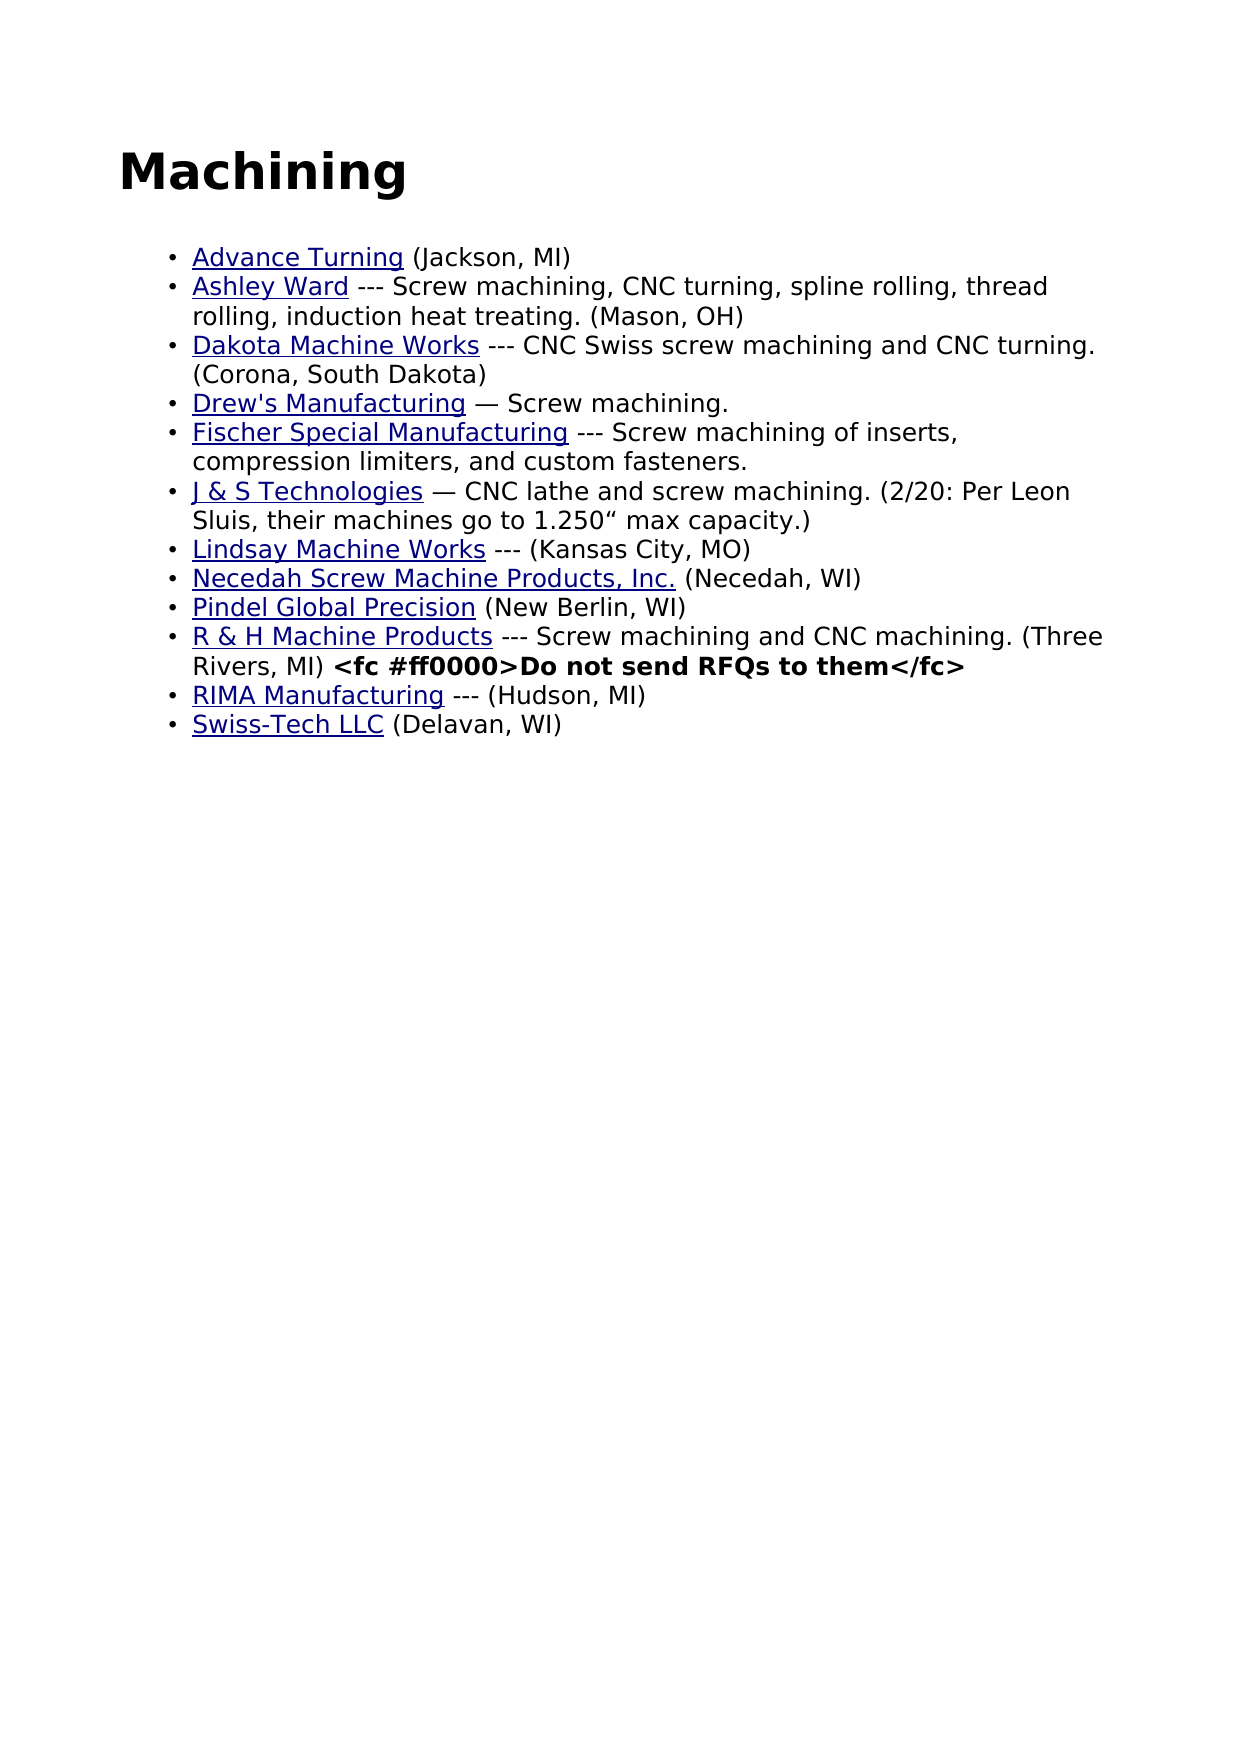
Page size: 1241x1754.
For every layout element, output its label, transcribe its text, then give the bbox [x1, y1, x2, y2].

list Ashley Ward --- Screw machining, CNC turning, spline rolling, thread rolling, induction heat treating. (Mason, OH) [177, 272, 1122, 331]
list R & H Machine Products --- Screw machining and CNC machining. (Three Rivers, MI) <fc #ff0000>Do not send RFQs to them</fc> [177, 622, 1122, 681]
list RIMA Manufacturing --- (Hudson, MI) [177, 681, 1122, 710]
list Pindel Global Precision (New Berlin, WI) [177, 593, 1122, 622]
list Dakota Machine Works --- CNC Swiss screw machining and CNC turning. (Corona, South Dakota) [177, 331, 1122, 389]
list Necedah Screw Machine Products, Inc. (Necedah, WI) [177, 564, 1122, 593]
list Swiss-Tech LLC (Delavan, WI) [177, 710, 1122, 739]
list Advance Turning (Jackson, MI) [177, 243, 1122, 272]
subtitle Machining [118, 143, 1122, 201]
list J & S Technologies — CNC lathe and screw machining. (2/20: Per Leon Sluis, their machines go to 1.250“ max capacity.) [177, 477, 1122, 535]
list Fischer Special Manufacturing --- Screw machining of inserts, compression limiters, and custom fasteners. [177, 418, 1122, 477]
list Drew's Manufacturing — Screw machining. [177, 389, 1122, 418]
list Lindsay Machine Works --- (Kansas City, MO) [177, 535, 1122, 564]
